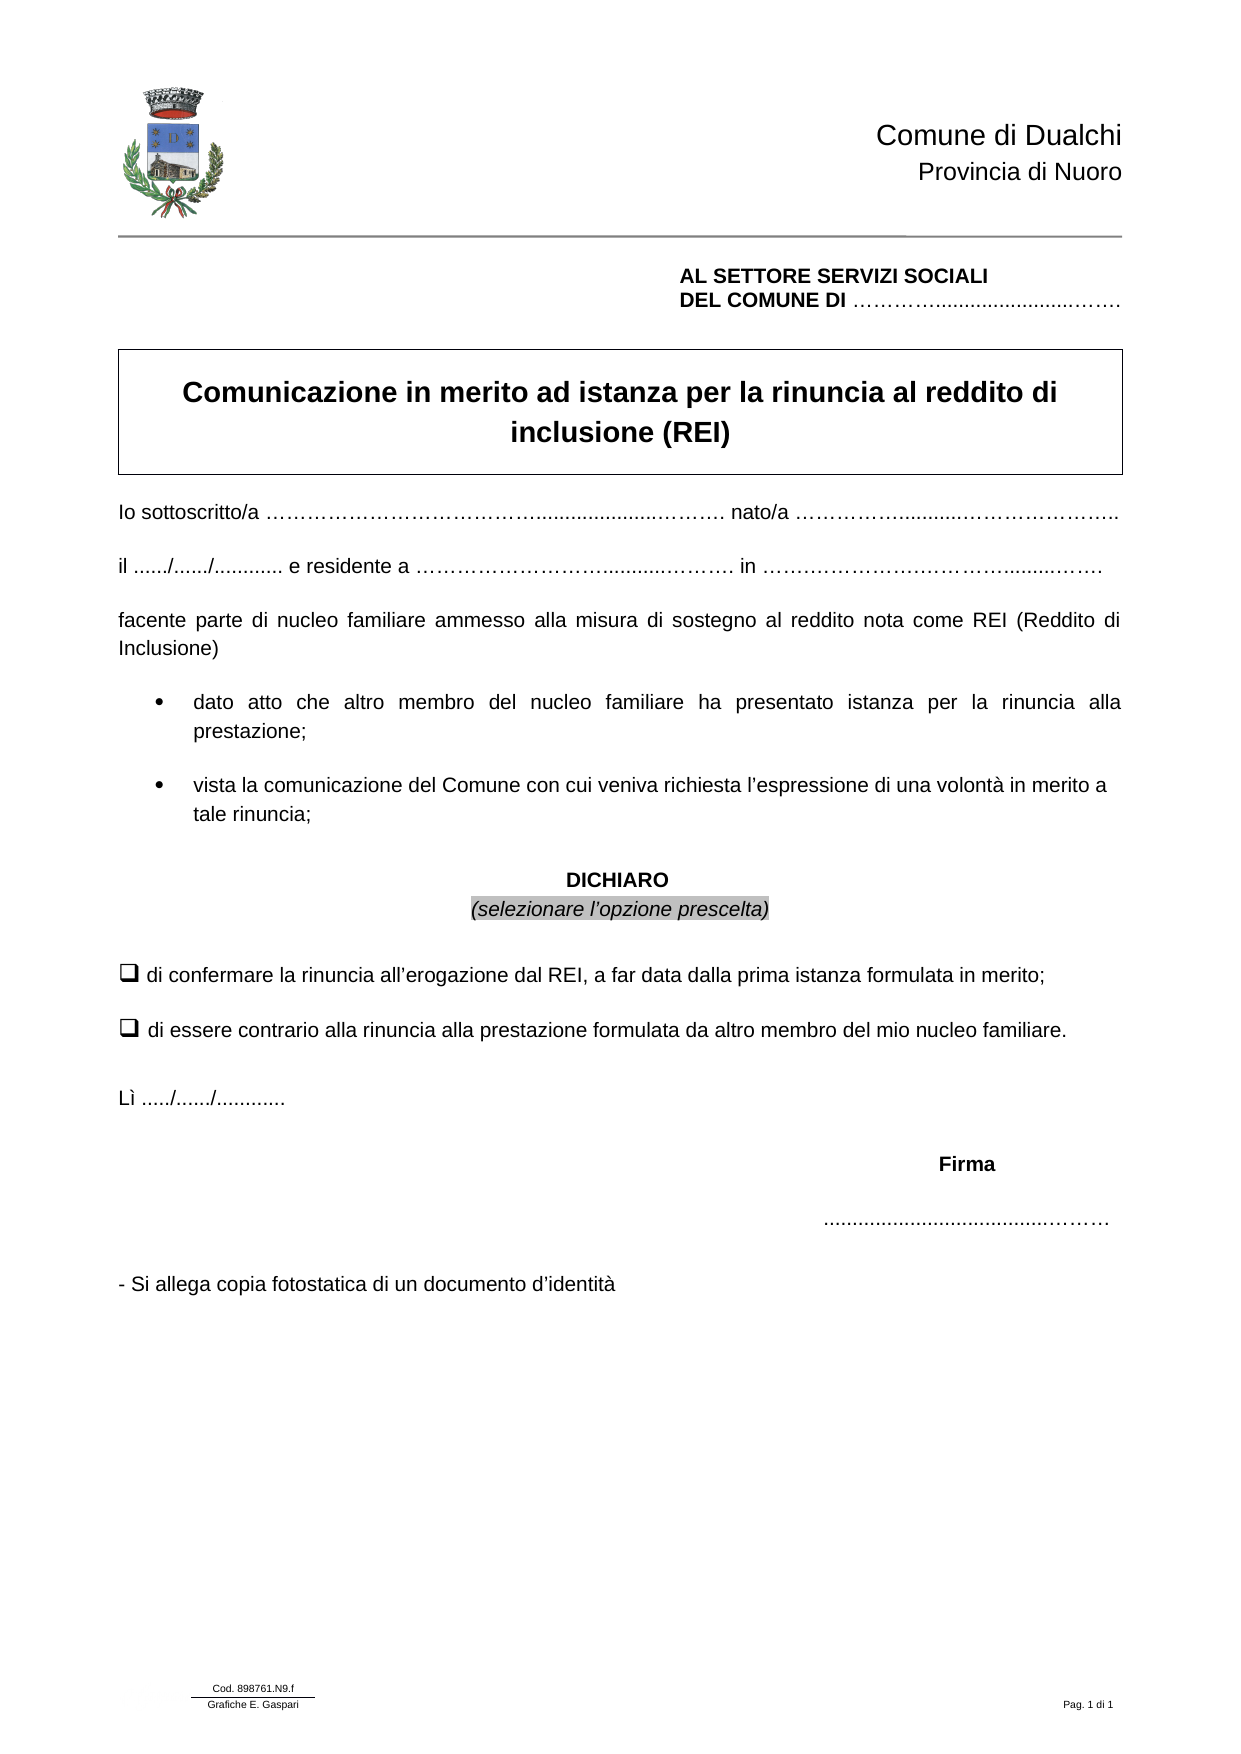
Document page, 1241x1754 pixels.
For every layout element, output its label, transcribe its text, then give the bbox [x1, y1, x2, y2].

text Lì ...../....../............ [118, 1086, 1122, 1110]
text AL SETTORE SERVIZI SOCIALI DEL COMUNE DI …………........................……. [679, 264, 1122, 312]
text Comune di Dualchi [224, 118, 1122, 152]
table_header Comunicazione in merito ad istanza per la rinuncia al reddito di inclusione (REI) [119, 350, 1122, 474]
text Io sottoscritto/a ………………………………….....................………. nato/a ……………...........………………….. [118, 500, 1122, 524]
list dato atto che altro membro del nucleo familiare ha presentato istanza per la rinuncia alla prestazione; [156, 690, 1122, 743]
text  di essere contrario alla rinuncia alla prestazione formulata da altro membro del mio nucleo familiare. [118, 1018, 1122, 1043]
text Firma [812, 1152, 1122, 1176]
text - Si allega copia fotostatica di un documento d’identità [118, 1272, 1122, 1296]
text facente parte di nucleo familiare ammesso alla misura di sostegno al reddito nota come REI (Reddito di Inclusione) [118, 607, 1122, 660]
text DICHIARO (selezionare l’opzione prescelta) [118, 868, 1122, 920]
text .......................................……… [812, 1206, 1122, 1230]
text Provincia di Nuoro [224, 157, 1122, 185]
text il ....../....../............ e residente a ………………………...........………. in …….…………….………….........……. [118, 554, 1122, 578]
text  di confermare la rinuncia all’erogazione dal REI, a far data dalla prima istanza formulata in merito; [118, 963, 1122, 988]
picture [122, 87, 224, 219]
list vista la comunicazione del Comune con cui veniva richiesta l’espressione di una volontà in merito a tale rinuncia; [156, 772, 1122, 825]
